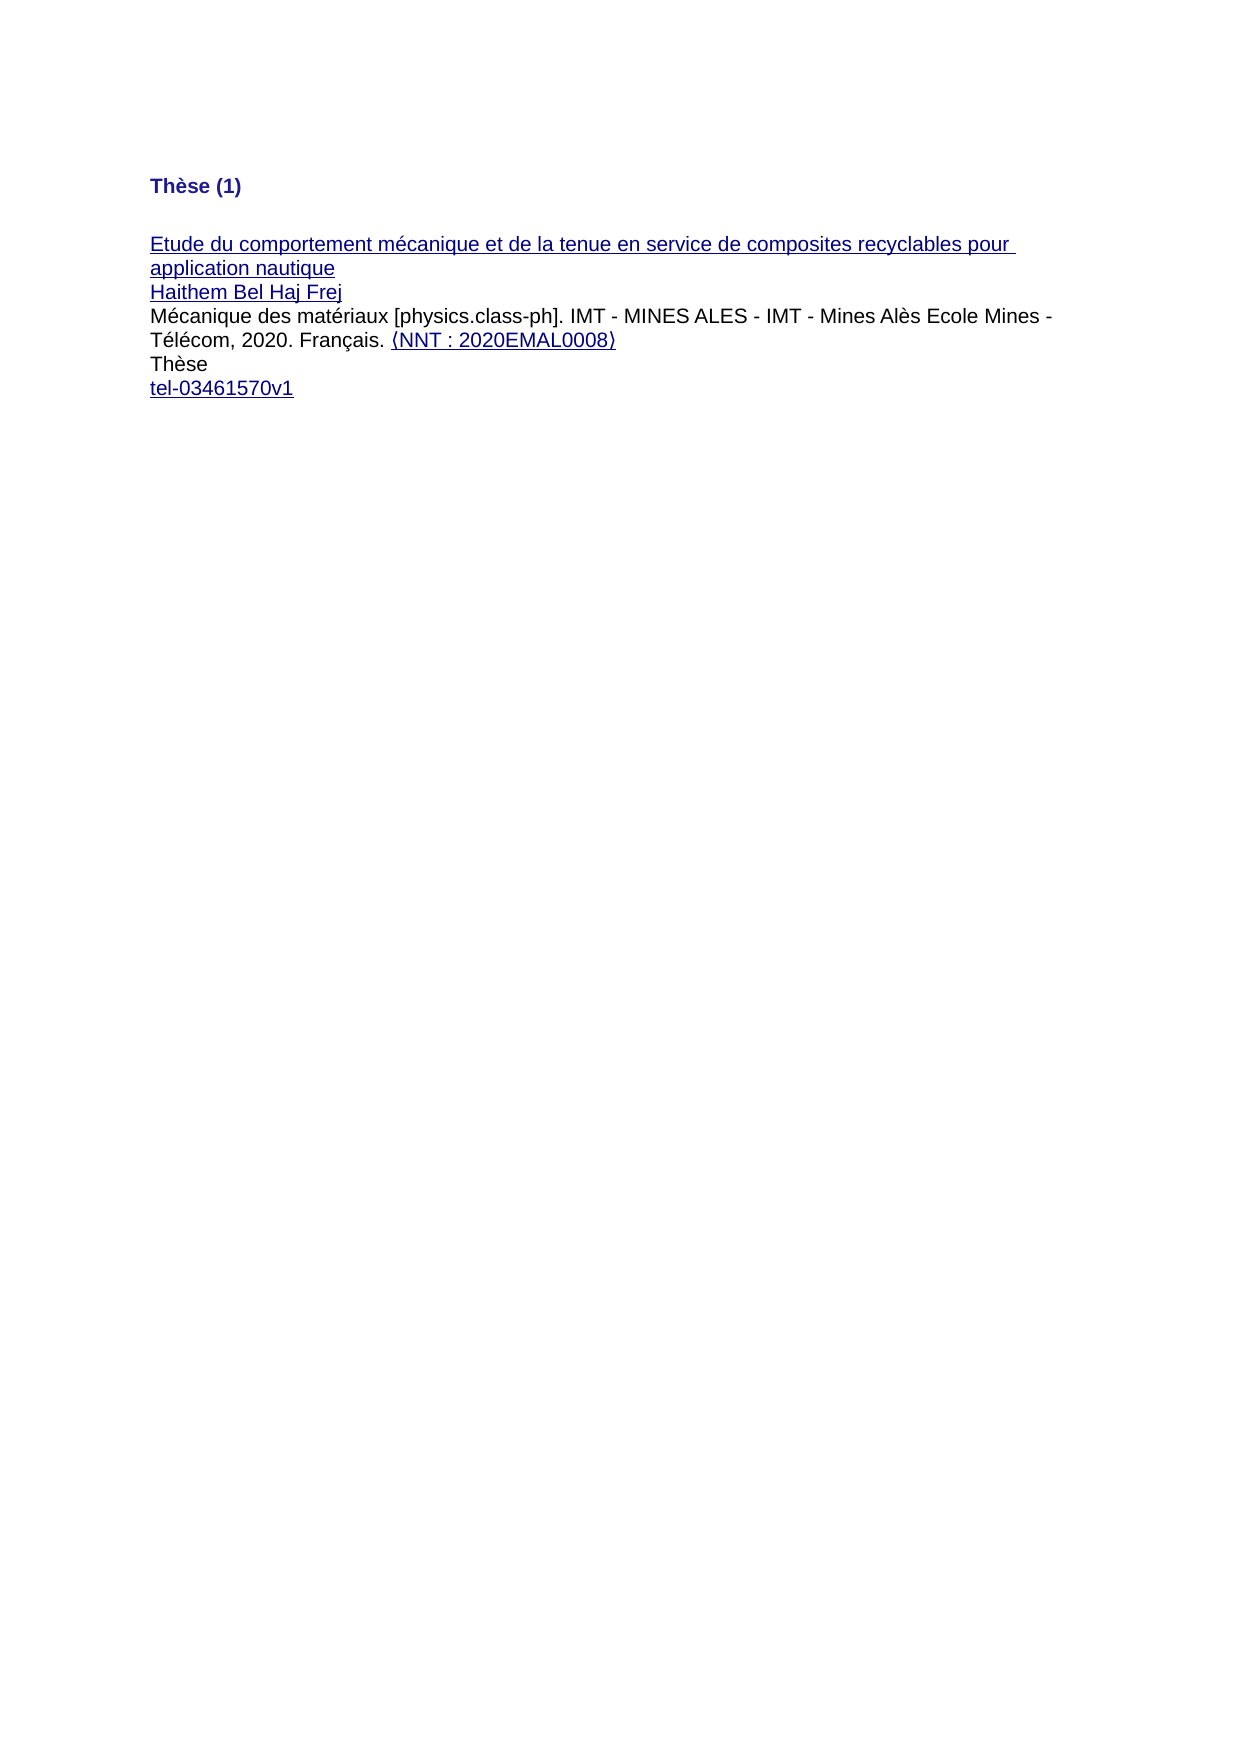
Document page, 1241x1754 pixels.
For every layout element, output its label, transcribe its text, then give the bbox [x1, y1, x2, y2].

subtitle Thèse (1) [150, 174, 1090, 198]
table_header Etude du comportement mécanique et de la tenue en service de composites recyclables pour application nautique Haithem Bel Haj Frej Mécanique des matériaux [physics.class-ph]. IMT - MINES ALES - IMT - Mines Alès Ecole Mines - Télécom, 2020. Français. ⟨NNT : 2020EMAL0008⟩ Thèse tel-03461570v1 [150, 232, 1090, 400]
